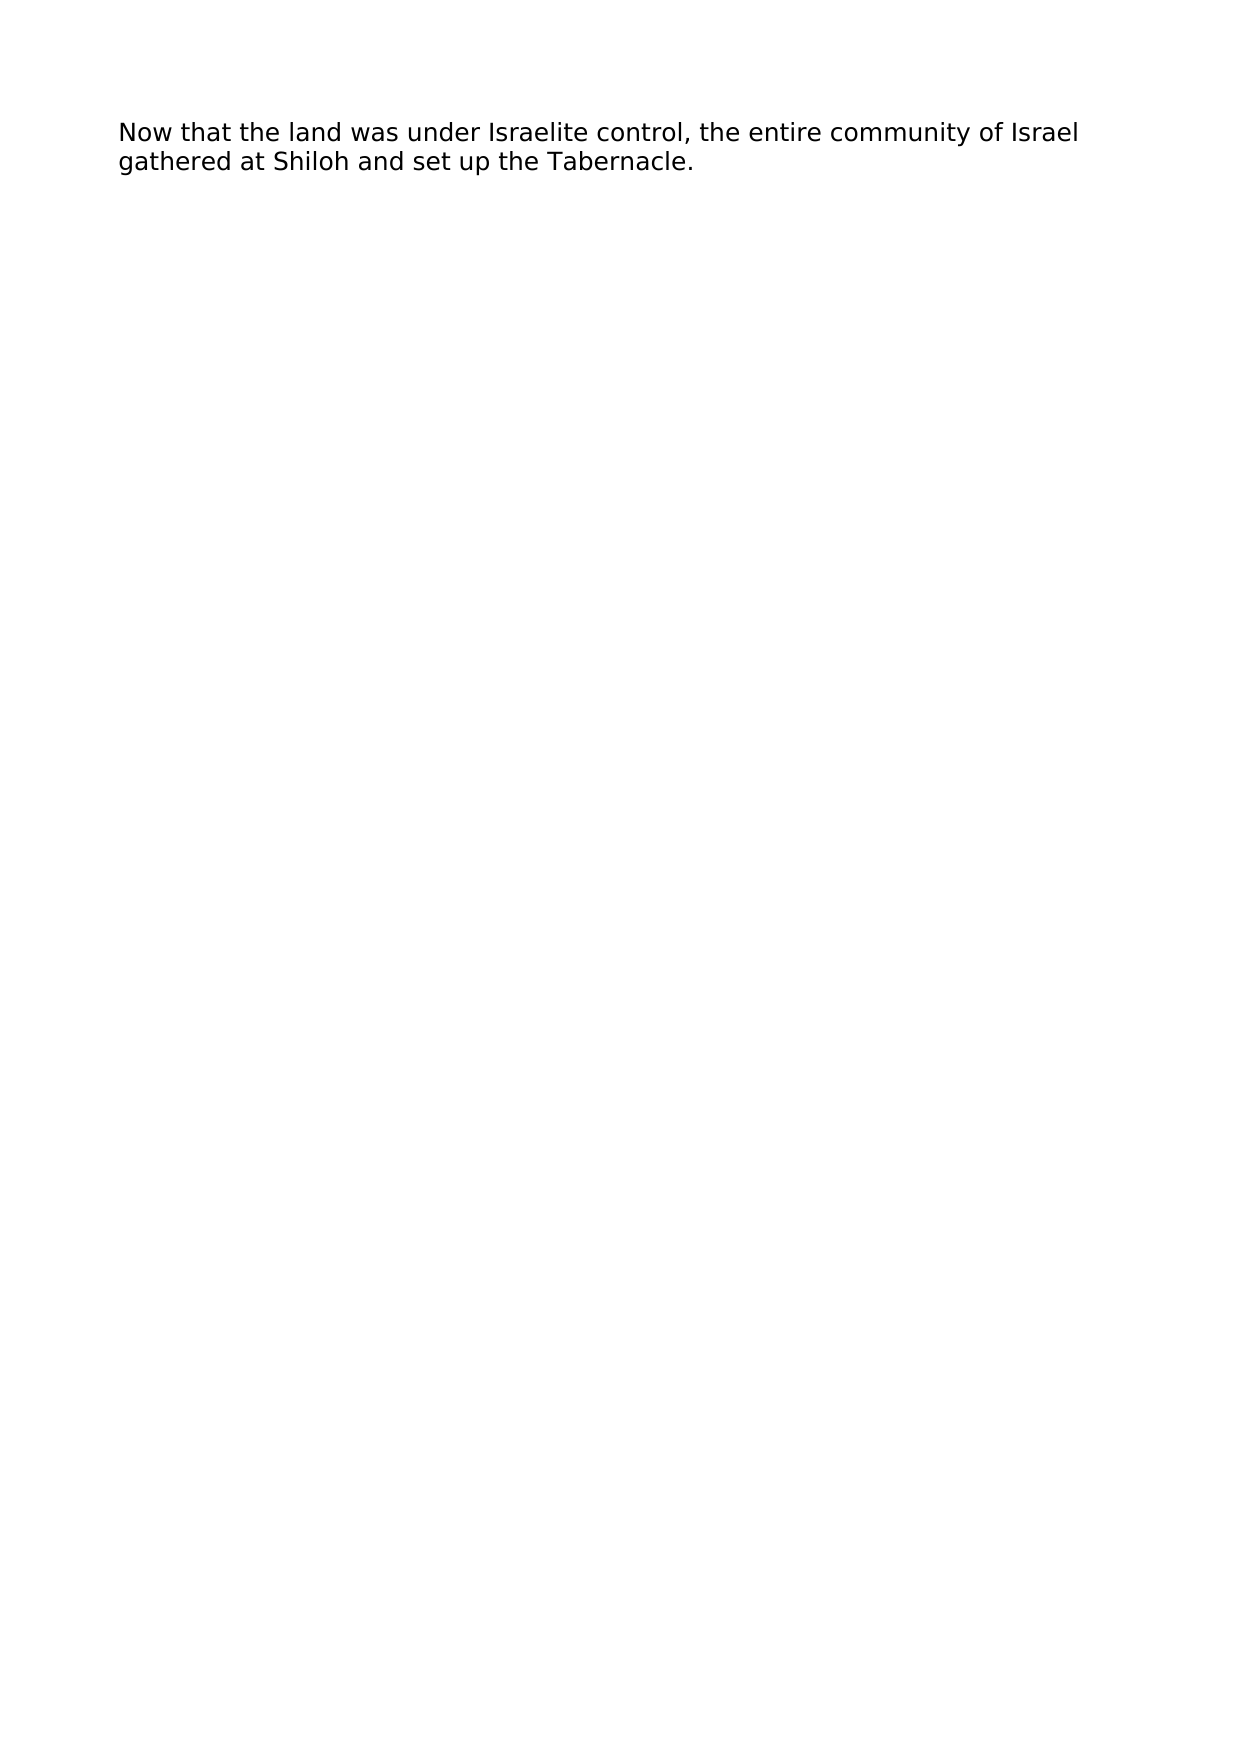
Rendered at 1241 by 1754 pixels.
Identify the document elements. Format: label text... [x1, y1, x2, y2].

text Now that the land was under Israelite control, the entire community of Israel gathered at Shiloh and set up the Tabernacle. [118, 118, 1122, 176]
